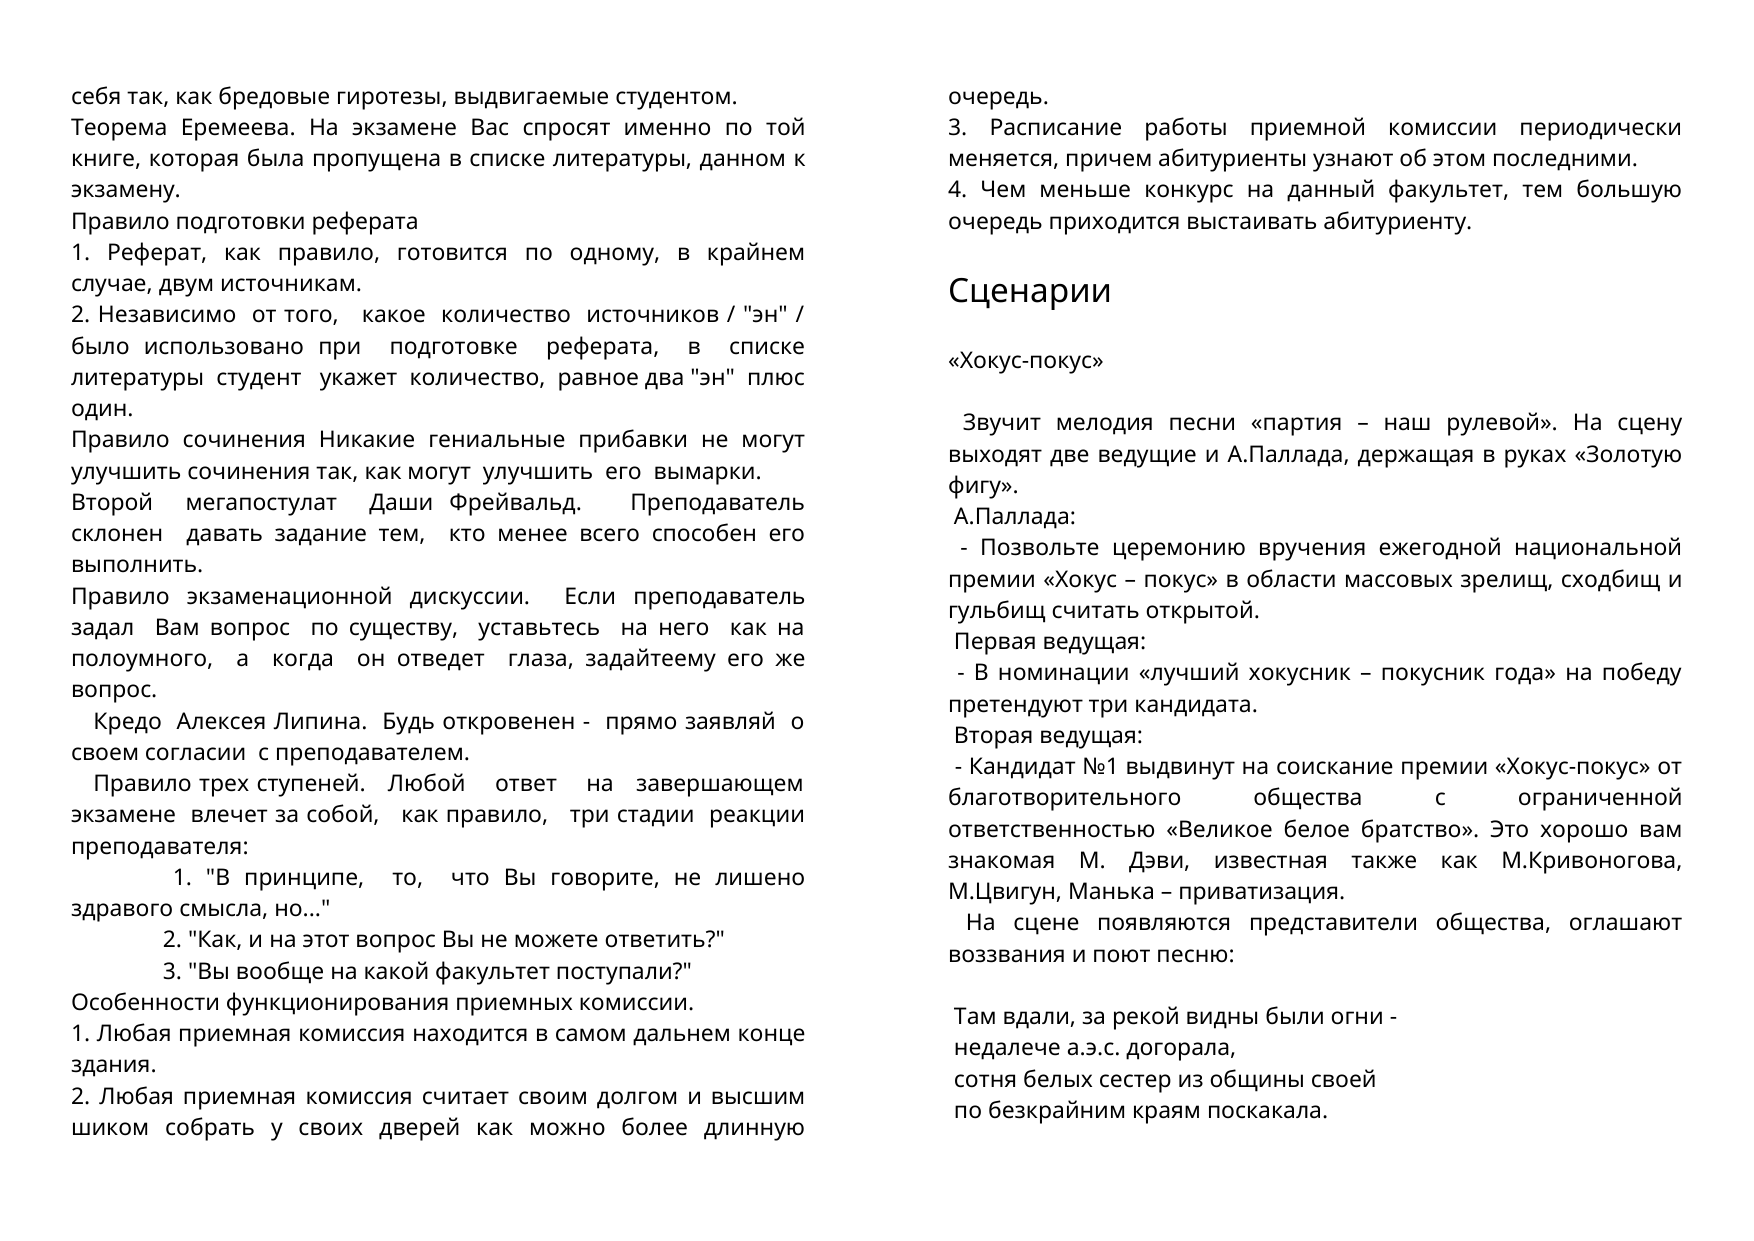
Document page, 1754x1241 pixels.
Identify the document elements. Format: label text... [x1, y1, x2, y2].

text А.Паллада: [948, 500, 1683, 531]
text Особенности функционирования приемных комиссии. [71, 986, 806, 1017]
text по безкрайним краям поскакала. [948, 1094, 1683, 1125]
text 3. "Вы вообще на какой факультет поступали?" [71, 955, 806, 986]
text 4. Чем меньше конкурс на данный факультет, тем большую очередь приходится выстаивать абитуриенту. [948, 173, 1683, 236]
text На сцене появляются представители общества, оглашают воззвания и поют песню: [948, 906, 1683, 969]
text 2. Любая приемная комиссия считает своим долгом и высшим шиком собрать у своих дверей как можно более длинную [71, 1080, 806, 1142]
text Правило подготовки реферата [71, 205, 806, 236]
text Кредо Алексея Липина. Будь откровенен - прямо заявляй о своем согласии с преподавателем. [71, 705, 806, 767]
text Правило трех ступеней. Любой ответ на завершающем экзамене влечет за собой, как правило, три стадии реакции преподавателя: [71, 767, 806, 861]
text Там вдали, за рекой видны были огни - [948, 1000, 1683, 1031]
text сотня белых сестер из общины своей [948, 1063, 1683, 1094]
text Правило сочинения Никакие гениальные прибавки не могут улучшить сочинения так, как могут улучшить его вымарки. [71, 423, 806, 486]
text очередь. [948, 80, 1683, 111]
text - Кандидат №1 выдвинут на соискание премии «Хокус-покус» от благотворительного общества с ограниченной ответственностью «Великое белое братство». Это хорошо вам знакомая М. Дэви, известная также как М.Кривоногова, М.Цвигун, Манька – приватизация. [948, 750, 1683, 906]
text - В номинации «лучший хокусник – покусник года» на победу претендуют три кандидата. [948, 656, 1683, 719]
text 1. Любая приемная комиссия находится в самом дальнем конце здания. [71, 1017, 806, 1080]
text 1. "В принципе, то, что Вы говорите, не лишено здравого смысла, но..." [71, 861, 806, 923]
text Первая ведущая: [948, 625, 1683, 656]
text Второй мегапостулат Даши Фрейвальд. Преподаватель склонен давать задание тем, кто менее всего способен его выполнить. [71, 486, 806, 580]
text 2. "Как, и на этот вопрос Вы не можете ответить?" [71, 923, 806, 955]
text Звучит мелодия песни «партия – наш рулевой». На сцену выходят две ведущие и А.Паллада, держащая в руках «Золотую фигу». [948, 406, 1683, 500]
text Теорема Еремеева. На экзамене Вас спросят именно по той книге, которая была пропущена в списке литературы, данном к экзамену. [71, 111, 806, 205]
text «Хокус-покус» [948, 344, 1683, 375]
text - Позвольте церемонию вручения ежегодной национальной премии «Хокус – покус» в области массовых зрелищ, сходбищ и гульбищ считать открытой. [948, 531, 1683, 625]
text 3. Расписание работы приемной комиссии периодически меняется, причем абитуриенты узнают об этом последними. [948, 111, 1683, 173]
text Вторая ведущая: [948, 719, 1683, 750]
text Правило экзаменационной дискуссии. Если преподаватель задал Вам вопрос по существу, уставьтесь на него как на полоумного, а когда он отведет глаза, задайтеему его же вопрос. [71, 580, 806, 705]
text 1. Реферат, как правило, готовится по одному, в крайнем случае, двум источникам. [71, 236, 806, 298]
text Сценарии [948, 267, 1683, 313]
text недалече а.э.с. догорала, [948, 1031, 1683, 1063]
text себя так, как бредовые гиротезы, выдвигаемые студентом. [71, 80, 806, 111]
text 2. Независимо от того, какое количество источников / "эн" / было использовано при подготовке реферата, в списке литературы студент укажет количество, равное два "эн" плюс один. [71, 298, 806, 423]
